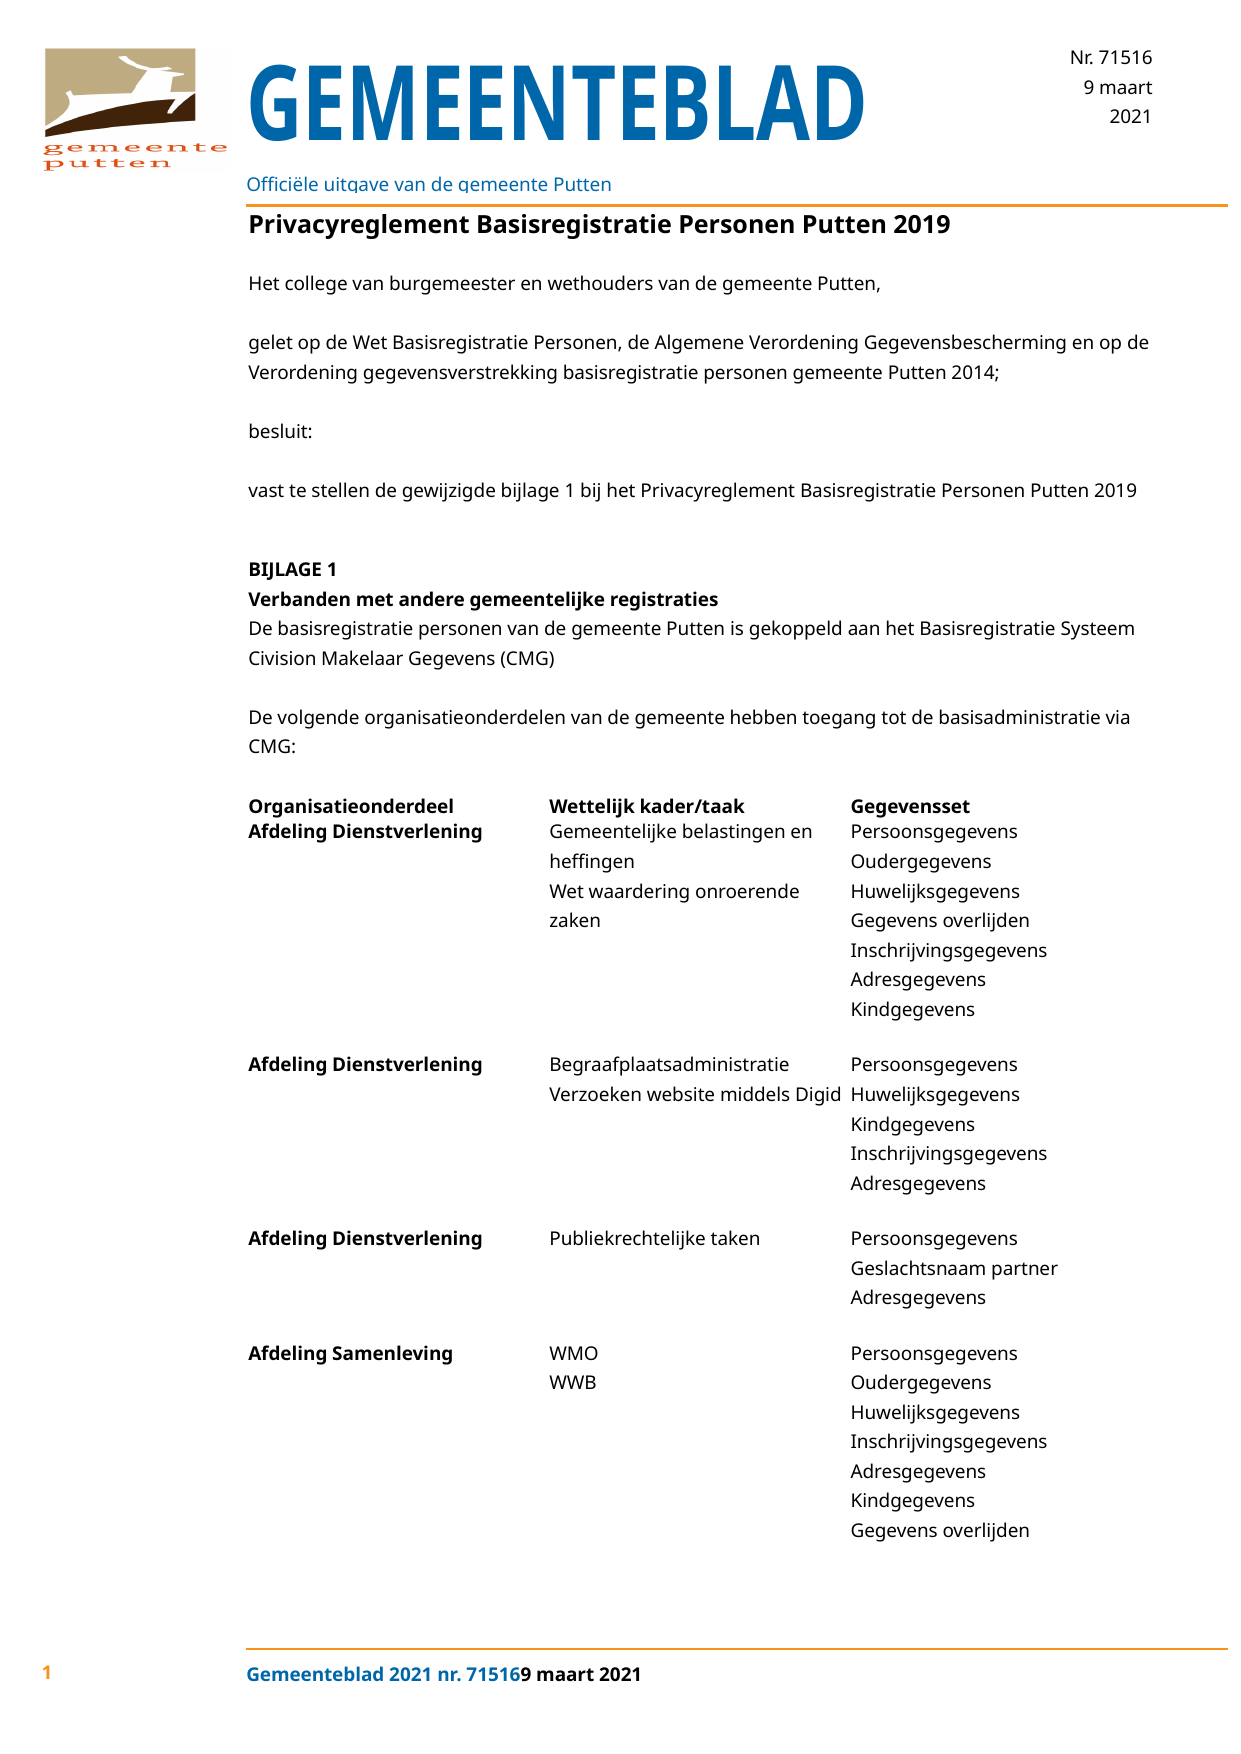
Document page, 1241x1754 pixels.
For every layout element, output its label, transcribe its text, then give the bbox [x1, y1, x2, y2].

table_cell Afdeling Dienstverlening [248, 1052, 549, 1225]
table_cell Publiekrechtelijke taken [549, 1225, 850, 1340]
text De volgende organisatieonderdelen van de gemeente hebben toegang tot de basisadministratie via CMG: [248, 704, 1152, 759]
table_cell Persoonsgegevens Oudergegevens Huwelijksgegevens Inschrijvingsgegevens Adresgegevens Kindgegevens Gegevens overlijden [850, 1340, 1152, 1572]
table_cell Afdeling Dienstverlening [248, 1225, 549, 1340]
table_cell Gemeentelijke belastingen en heffingen Wet waardering onroerende zaken [549, 819, 850, 1052]
table_cell Persoonsgegevens Huwelijksgegevens Kindgegevens Inschrijvingsgegevens Adresgegevens [850, 1052, 1152, 1225]
table_cell WMO WWB [549, 1340, 850, 1572]
text gelet op de Wet Basisregistratie Personen, de Algemene Verordening Gegevensbescherming en op de Verordening gegevensverstrekking basisregistratie personen gemeente Putten 2014; [248, 329, 1152, 385]
table_header Wettelijk kader/taak [549, 793, 850, 819]
text besluit: [248, 418, 1152, 444]
table_cell Afdeling Samenleving [248, 1340, 549, 1572]
table_cell Persoonsgegevens Geslachtsnaam partner Adresgegevens [850, 1225, 1152, 1340]
text Het college van burgemeester en wethouders van de gemeente Putten, [248, 270, 1152, 296]
table_header Gegevensset [850, 793, 1152, 819]
text Verbanden met andere gemeentelijke registraties [248, 586, 1152, 612]
table_header Organisatieonderdeel [248, 793, 549, 819]
table_cell Persoonsgegevens Oudergegevens Huwelijksgegevens Gegevens overlijden Inschrijvingsgegevens Adresgegevens Kindgegevens [850, 819, 1152, 1052]
text De basisregistratie personen van de gemeente Putten is gekoppeld aan het Basisregistratie Systeem Civision Makelaar Gegevens (CMG) [248, 615, 1152, 671]
table_cell Afdeling Dienstverlening [248, 819, 549, 1052]
text Privacyreglement Basisregistratie Personen Putten 2019 [248, 207, 1152, 241]
text vast te stellen de gewijzigde bijlage 1 bij het Privacyreglement Basisregistratie Personen Putten 2019 [248, 477, 1152, 503]
picture [41, 47, 231, 172]
table_cell Begraafplaatsadministratie Verzoeken website middels Digid [549, 1052, 850, 1225]
text BIJLAGE 1 [248, 556, 1152, 582]
